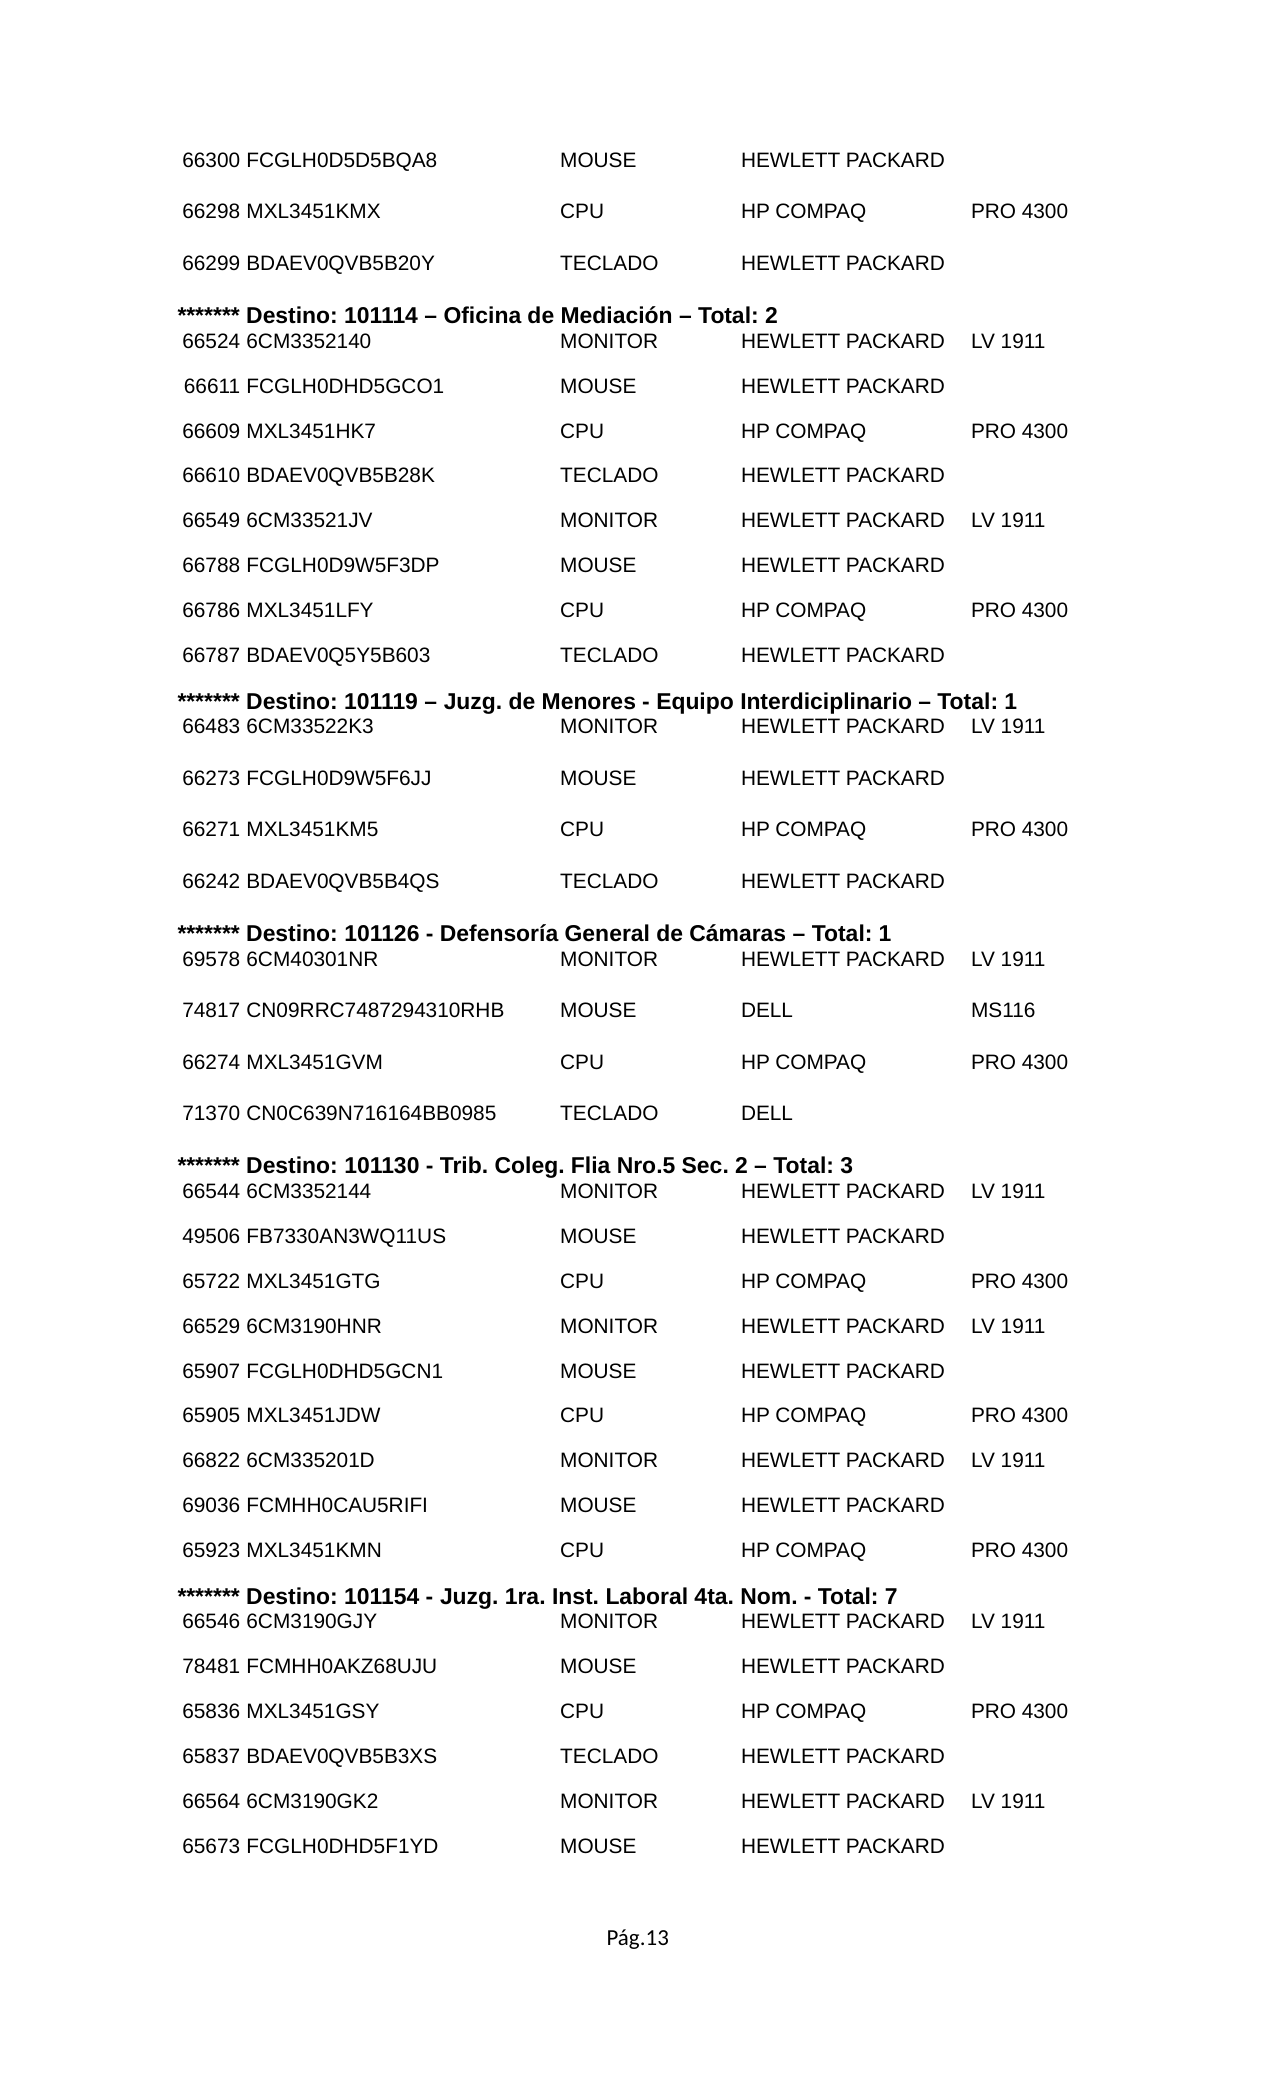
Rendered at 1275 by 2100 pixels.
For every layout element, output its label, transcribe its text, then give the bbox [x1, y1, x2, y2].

table_cell 65673 [175, 1835, 243, 1879]
table_header 66546 [175, 1610, 243, 1654]
table_cell CPU [558, 419, 738, 463]
table_cell CPU [558, 818, 738, 868]
table_cell 65923 [175, 1539, 243, 1583]
table_cell HEWLETT PACKARD [739, 1494, 968, 1538]
table_header LV 1911 [969, 947, 1119, 998]
table_cell [969, 1225, 1119, 1268]
table_cell BDAEV0QVB5B4QS [244, 870, 557, 920]
table_header 66544 [175, 1180, 243, 1224]
table_cell HEWLETT PACKARD [739, 1359, 968, 1403]
table_cell PRO 4300 [969, 818, 1119, 868]
table_header HEWLETT PACKARD [739, 1180, 968, 1224]
table_cell FCGLH0D5D5BQA8 [244, 149, 557, 199]
table_cell MXL3451GTG [244, 1270, 557, 1313]
table_cell PRO 4300 [969, 1270, 1119, 1313]
table_header HEWLETT PACKARD [739, 330, 968, 373]
table_cell TECLADO [558, 1102, 738, 1152]
table_cell MS116 [969, 999, 1119, 1049]
table_cell HEWLETT PACKARD [739, 1225, 968, 1268]
table_header LV 1911 [969, 330, 1119, 373]
table_cell MXL3451GSY [244, 1700, 557, 1744]
subtitle ******* Destino: 101126 - Defensoría General de Cámaras – Total: 1 [177, 920, 1225, 946]
table_header HEWLETT PACKARD [739, 947, 968, 998]
subtitle ******* Destino: 101114 – Oficina de Mediación – Total: 2 [177, 302, 1225, 328]
table_cell MOUSE [558, 375, 738, 418]
table_cell [969, 1835, 1119, 1879]
table_cell 66274 [175, 1050, 243, 1101]
subtitle ******* Destino: 101130 - Trib. Coleg. Flia Nro.5 Sec. 2 – Total: 3 [177, 1152, 1225, 1179]
table_cell HP COMPAQ [739, 1270, 968, 1313]
table_cell [969, 644, 1119, 688]
table_cell 78481 [175, 1655, 243, 1699]
table_header 66483 [175, 715, 243, 766]
table_cell [969, 464, 1119, 508]
table_cell MOUSE [558, 1225, 738, 1268]
table_cell HEWLETT PACKARD [739, 554, 968, 598]
table_cell HEWLETT PACKARD [739, 509, 968, 553]
table_cell HEWLETT PACKARD [739, 870, 968, 920]
table_cell 6CM335201D [244, 1449, 557, 1493]
table_header 6CM3352144 [244, 1180, 557, 1224]
table_cell HP COMPAQ [739, 599, 968, 643]
table_cell TECLADO [558, 1745, 738, 1789]
table_cell HEWLETT PACKARD [739, 767, 968, 817]
table_cell MOUSE [558, 1494, 738, 1538]
table_cell CPU [558, 1050, 738, 1101]
table_cell 66611 [175, 375, 243, 418]
table_cell [969, 554, 1119, 598]
table_cell PRO 4300 [969, 599, 1119, 643]
table_cell 66822 [175, 1449, 243, 1493]
table_cell [969, 1655, 1119, 1699]
table_cell HEWLETT PACKARD [739, 1315, 968, 1358]
table_cell HP COMPAQ [739, 419, 968, 463]
table_cell PRO 4300 [969, 419, 1119, 463]
table_cell 6CM33521JV [244, 509, 557, 553]
table_cell HP COMPAQ [739, 1050, 968, 1101]
table_cell FCGLH0DHD5F1YD [244, 1835, 557, 1879]
table_cell CN0C639N716164BB0985 [244, 1102, 557, 1152]
table_cell TECLADO [558, 870, 738, 920]
table_cell MXL3451KMN [244, 1539, 557, 1583]
table_cell HEWLETT PACKARD [739, 375, 968, 418]
table_cell 6CM3190HNR [244, 1315, 557, 1358]
table_header MONITOR [558, 1180, 738, 1224]
table_cell HEWLETT PACKARD [739, 1745, 968, 1789]
table_cell HP COMPAQ [739, 818, 968, 868]
table_cell [969, 149, 1119, 199]
table_cell 49506 [175, 1225, 243, 1268]
table_cell PRO 4300 [969, 200, 1119, 251]
table_cell FCMHH0AKZ68UJU [244, 1655, 557, 1699]
table_cell 66529 [175, 1315, 243, 1358]
table_cell HEWLETT PACKARD [739, 1655, 968, 1699]
table_cell MOUSE [558, 1655, 738, 1699]
table_cell 66271 [175, 818, 243, 868]
table_cell 66788 [175, 554, 243, 598]
table_cell HEWLETT PACKARD [739, 464, 968, 508]
table_cell TECLADO [558, 464, 738, 508]
table_cell 65722 [175, 1270, 243, 1313]
table_cell [969, 1494, 1119, 1538]
table_cell FCGLH0DHD5GCO1 [244, 375, 557, 418]
table_cell HP COMPAQ [739, 200, 968, 251]
table_cell HEWLETT PACKARD [739, 1835, 968, 1879]
table_header 66524 [175, 330, 243, 373]
table_cell PRO 4300 [969, 1539, 1119, 1583]
table_cell MONITOR [558, 1790, 738, 1834]
table_cell LV 1911 [969, 509, 1119, 553]
table_cell 65907 [175, 1359, 243, 1403]
table_cell [969, 767, 1119, 817]
table_cell HEWLETT PACKARD [739, 1449, 968, 1493]
table_cell MONITOR [558, 509, 738, 553]
table_cell DELL [739, 1102, 968, 1152]
table_cell MONITOR [558, 1315, 738, 1358]
table_cell MOUSE [558, 1835, 738, 1879]
table_cell TECLADO [558, 644, 738, 688]
table_header LV 1911 [969, 1180, 1119, 1224]
table_cell MXL3451GVM [244, 1050, 557, 1101]
table_header MONITOR [558, 330, 738, 373]
table_cell FCGLH0DHD5GCN1 [244, 1359, 557, 1403]
table_cell CN09RRC7487294310RHB [244, 999, 557, 1049]
table_cell MOUSE [558, 999, 738, 1049]
table_cell MOUSE [558, 149, 738, 199]
table_cell 66610 [175, 464, 243, 508]
table_cell 65837 [175, 1745, 243, 1789]
table_cell 66786 [175, 599, 243, 643]
table_cell HP COMPAQ [739, 1700, 968, 1744]
table_cell [969, 870, 1119, 920]
table_cell LV 1911 [969, 1449, 1119, 1493]
table_cell MXL3451HK7 [244, 419, 557, 463]
table_header 6CM33522K3 [244, 715, 557, 766]
table_cell PRO 4300 [969, 1700, 1119, 1744]
table_header MONITOR [558, 715, 738, 766]
table_cell 69036 [175, 1494, 243, 1538]
table_cell FCMHH0CAU5RIFI [244, 1494, 557, 1538]
table_cell 65905 [175, 1404, 243, 1448]
table_cell MOUSE [558, 1359, 738, 1403]
table_cell 65836 [175, 1700, 243, 1744]
table_header 6CM3352140 [244, 330, 557, 373]
table_cell 66298 [175, 200, 243, 251]
table_cell [969, 1102, 1119, 1152]
table_cell MOUSE [558, 554, 738, 598]
table_cell HEWLETT PACKARD [739, 149, 968, 199]
table_cell HEWLETT PACKARD [739, 644, 968, 688]
table_cell 66564 [175, 1790, 243, 1834]
table_cell MXL3451JDW [244, 1404, 557, 1448]
table_cell FCGLH0D9W5F6JJ [244, 767, 557, 817]
table_header 6CM3190GJY [244, 1610, 557, 1654]
table_cell HP COMPAQ [739, 1539, 968, 1583]
subtitle ******* Destino: 101119 – Juzg. de Menores - Equipo Interdiciplinario – Total: 1 [177, 688, 1225, 714]
table_cell HEWLETT PACKARD [739, 1790, 968, 1834]
table_cell LV 1911 [969, 1315, 1119, 1358]
table_cell HEWLETT PACKARD [739, 252, 968, 302]
table_cell CPU [558, 1539, 738, 1583]
table_header 69578 [175, 947, 243, 998]
table_cell [969, 1745, 1119, 1789]
table_cell BDAEV0QVB5B28K [244, 464, 557, 508]
table_cell LV 1911 [969, 1790, 1119, 1834]
table_cell FB7330AN3WQ11US [244, 1225, 557, 1268]
table_cell DELL [739, 999, 968, 1049]
table_cell CPU [558, 1404, 738, 1448]
table_cell TECLADO [558, 252, 738, 302]
table_cell BDAEV0QVB5B20Y [244, 252, 557, 302]
table_cell 66787 [175, 644, 243, 688]
table_cell 66273 [175, 767, 243, 817]
table_cell MXL3451KM5 [244, 818, 557, 868]
table_cell 66242 [175, 870, 243, 920]
table_cell CPU [558, 1700, 738, 1744]
table_cell 71370 [175, 1102, 243, 1152]
table_cell MOUSE [558, 767, 738, 817]
table_cell CPU [558, 1270, 738, 1313]
table_cell BDAEV0QVB5B3XS [244, 1745, 557, 1789]
table_cell FCGLH0D9W5F3DP [244, 554, 557, 598]
table_cell MONITOR [558, 1449, 738, 1493]
table_cell PRO 4300 [969, 1050, 1119, 1101]
table_header MONITOR [558, 947, 738, 998]
table_cell [969, 375, 1119, 418]
table_cell 66299 [175, 252, 243, 302]
table_header LV 1911 [969, 715, 1119, 766]
table_cell CPU [558, 599, 738, 643]
table_cell HP COMPAQ [739, 1404, 968, 1448]
subtitle ******* Destino: 101154 - Juzg. 1ra. Inst. Laboral 4ta. Nom. - Total: 7 [177, 1583, 1225, 1609]
table_cell BDAEV0Q5Y5B603 [244, 644, 557, 688]
table_header HEWLETT PACKARD [739, 1610, 968, 1654]
table_header HEWLETT PACKARD [739, 715, 968, 766]
table_cell 66549 [175, 509, 243, 553]
table_cell 74817 [175, 999, 243, 1049]
table_cell 6CM3190GK2 [244, 1790, 557, 1834]
table_header MONITOR [558, 1610, 738, 1654]
table_cell [969, 252, 1119, 302]
table_header LV 1911 [969, 1610, 1119, 1654]
table_cell 66300 [175, 149, 243, 199]
table_cell 66609 [175, 419, 243, 463]
table_cell CPU [558, 200, 738, 251]
table_cell MXL3451KMX [244, 200, 557, 251]
table_header 6CM40301NR [244, 947, 557, 998]
table_cell [969, 1359, 1119, 1403]
table_cell MXL3451LFY [244, 599, 557, 643]
table_cell PRO 4300 [969, 1404, 1119, 1448]
